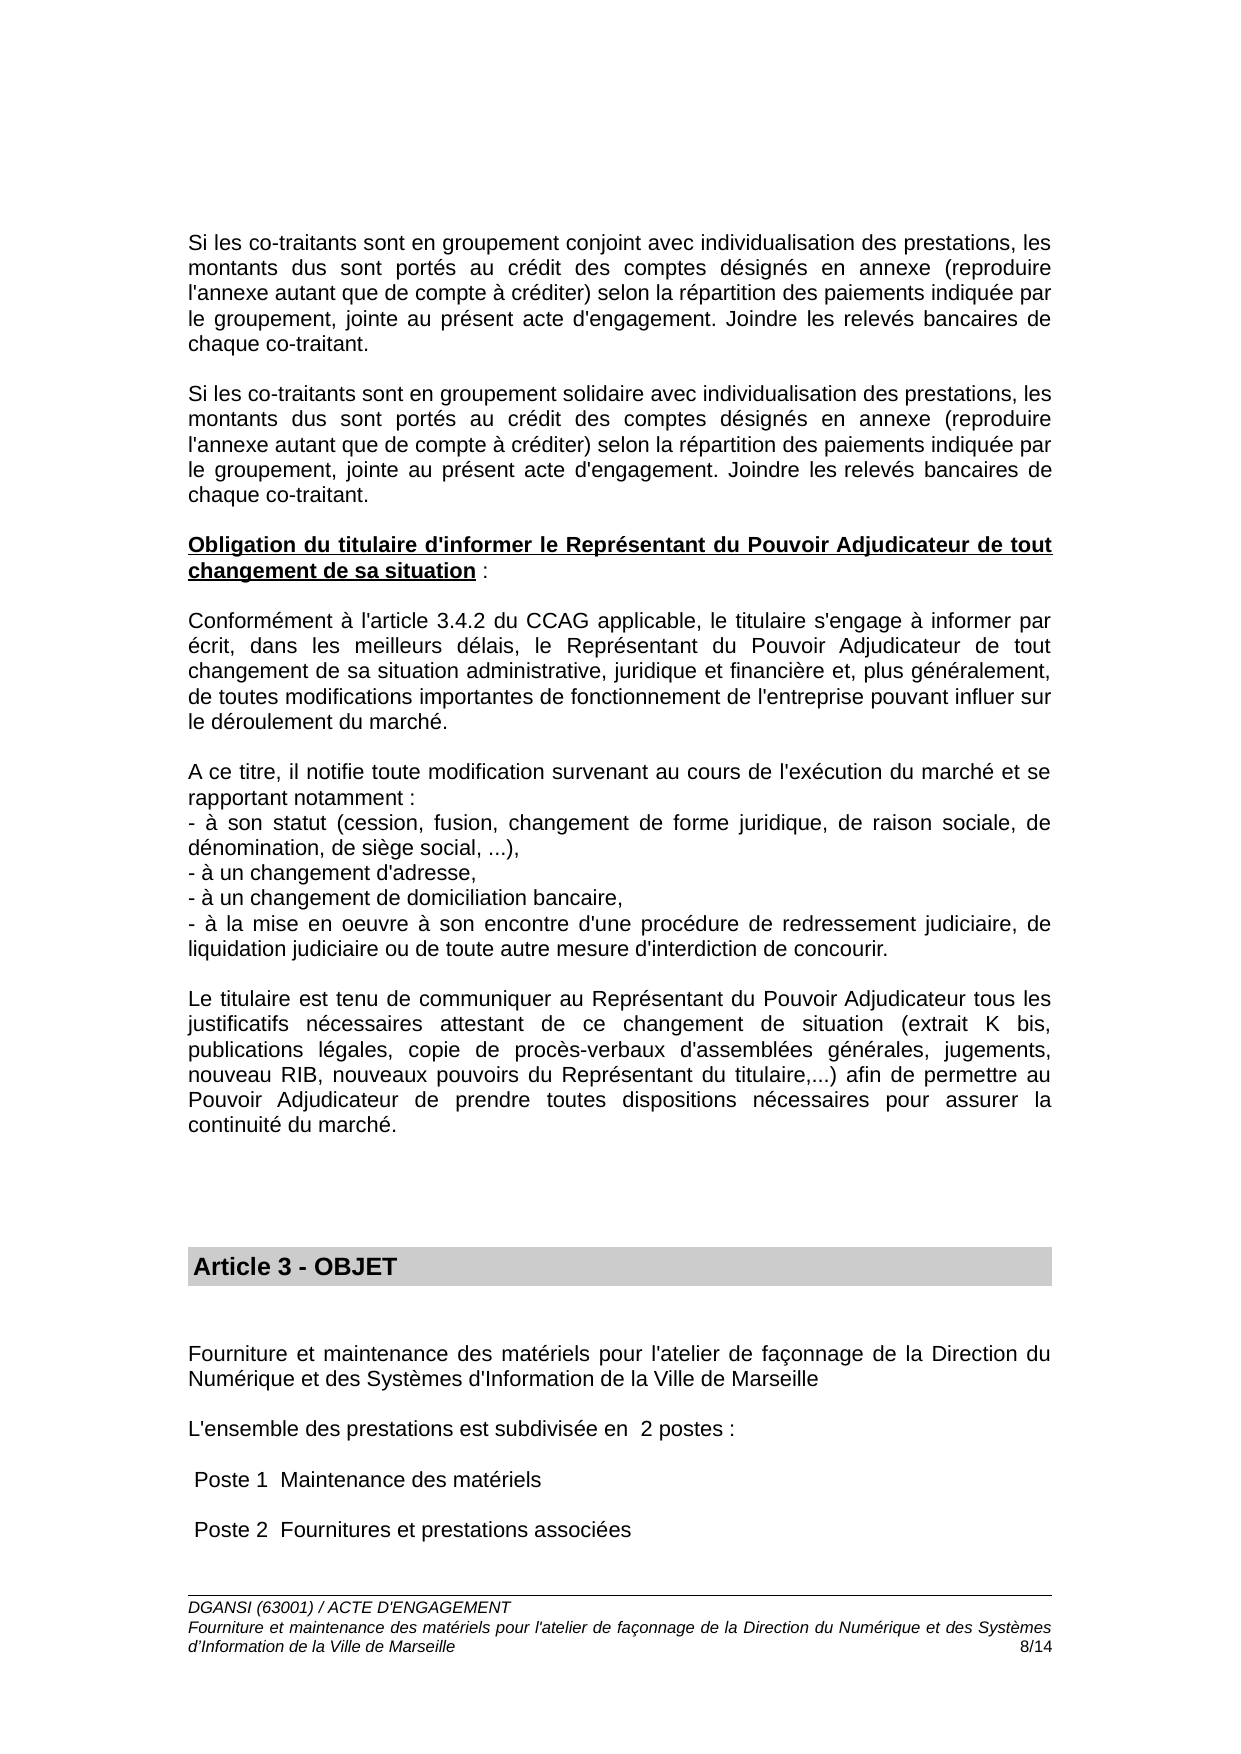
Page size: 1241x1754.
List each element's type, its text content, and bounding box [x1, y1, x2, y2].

text - à un changement de domiciliation bancaire, [188, 885, 1052, 910]
text Le titulaire est tenu de communiquer au Représentant du Pouvoir Adjudicateur tous les justificatifs nécessaires attestant de ce changement de situation (extrait K bis, publications légales, copie de procès-verbaux d'assemblées générales, jugements, nouveau RIB, nouveaux pouvoirs du Représentant du titulaire,...) afin de permettre au Pouvoir Adjudicateur de prendre toutes dispositions nécessaires pour assurer la continuité du marché. [188, 986, 1052, 1137]
text L'ensemble des prestations est subdivisée en 2 postes : [188, 1416, 1052, 1441]
text - à un changement d'adresse, [188, 860, 1052, 885]
text A ce titre, il notifie toute modification survenant au cours de l'exécution du marché et se rapportant notamment : [188, 759, 1052, 809]
subtitle OBJET [190, 1249, 1050, 1284]
text - à la mise en oeuvre à son encontre d'une procédure de redressement judiciaire, de liquidation judiciaire ou de toute autre mesure d'interdiction de concourir. [188, 910, 1052, 961]
text Conformément à l'article 3.4.2 du CCAG applicable, le titulaire s'engage à informer par écrit, dans les meilleurs délais, le Représentant du Pouvoir Adjudicateur de tout changement de sa situation administrative, juridique et financière et, plus généralement, de toutes modifications importantes de fonctionnement de l'entreprise pouvant influer sur le déroulement du marché. [188, 608, 1052, 734]
text Poste 1 Maintenance des matériels [188, 1466, 1052, 1492]
text Fourniture et maintenance des matériels pour l'atelier de façonnage de la Direction du Numérique et des Systèmes d'Information de la Ville de Marseille [188, 1340, 1052, 1391]
text Poste 2 Fournitures et prestations associées [188, 1517, 1052, 1542]
text Obligation du titulaire d'informer le Représentant du Pouvoir Adjudicateur de tout [188, 532, 1052, 554]
text Si les co-traitants sont en groupement solidaire avec individualisation des prestations, les montants dus sont portés au crédit des comptes désignés en annexe (reproduire l'annexe autant que de compte à créditer) selon la répartition des paiements indiquée par le groupement, jointe au présent acte d'engagement. Joindre les relevés bancaires de chaque co-traitant. [188, 381, 1052, 507]
text Si les co-traitants sont en groupement conjoint avec individualisation des prestations, les montants dus sont portés au crédit des comptes désignés en annexe (reproduire l'annexe autant que de compte à créditer) selon la répartition des paiements indiquée par le groupement, jointe au présent acte d'engagement. Joindre les relevés bancaires de chaque co-traitant. [188, 230, 1052, 356]
text - à son statut (cession, fusion, changement de forme juridique, de raison sociale, de dénomination, de siège social, ...), [188, 809, 1052, 860]
text changement de sa situation : [188, 555, 1052, 583]
